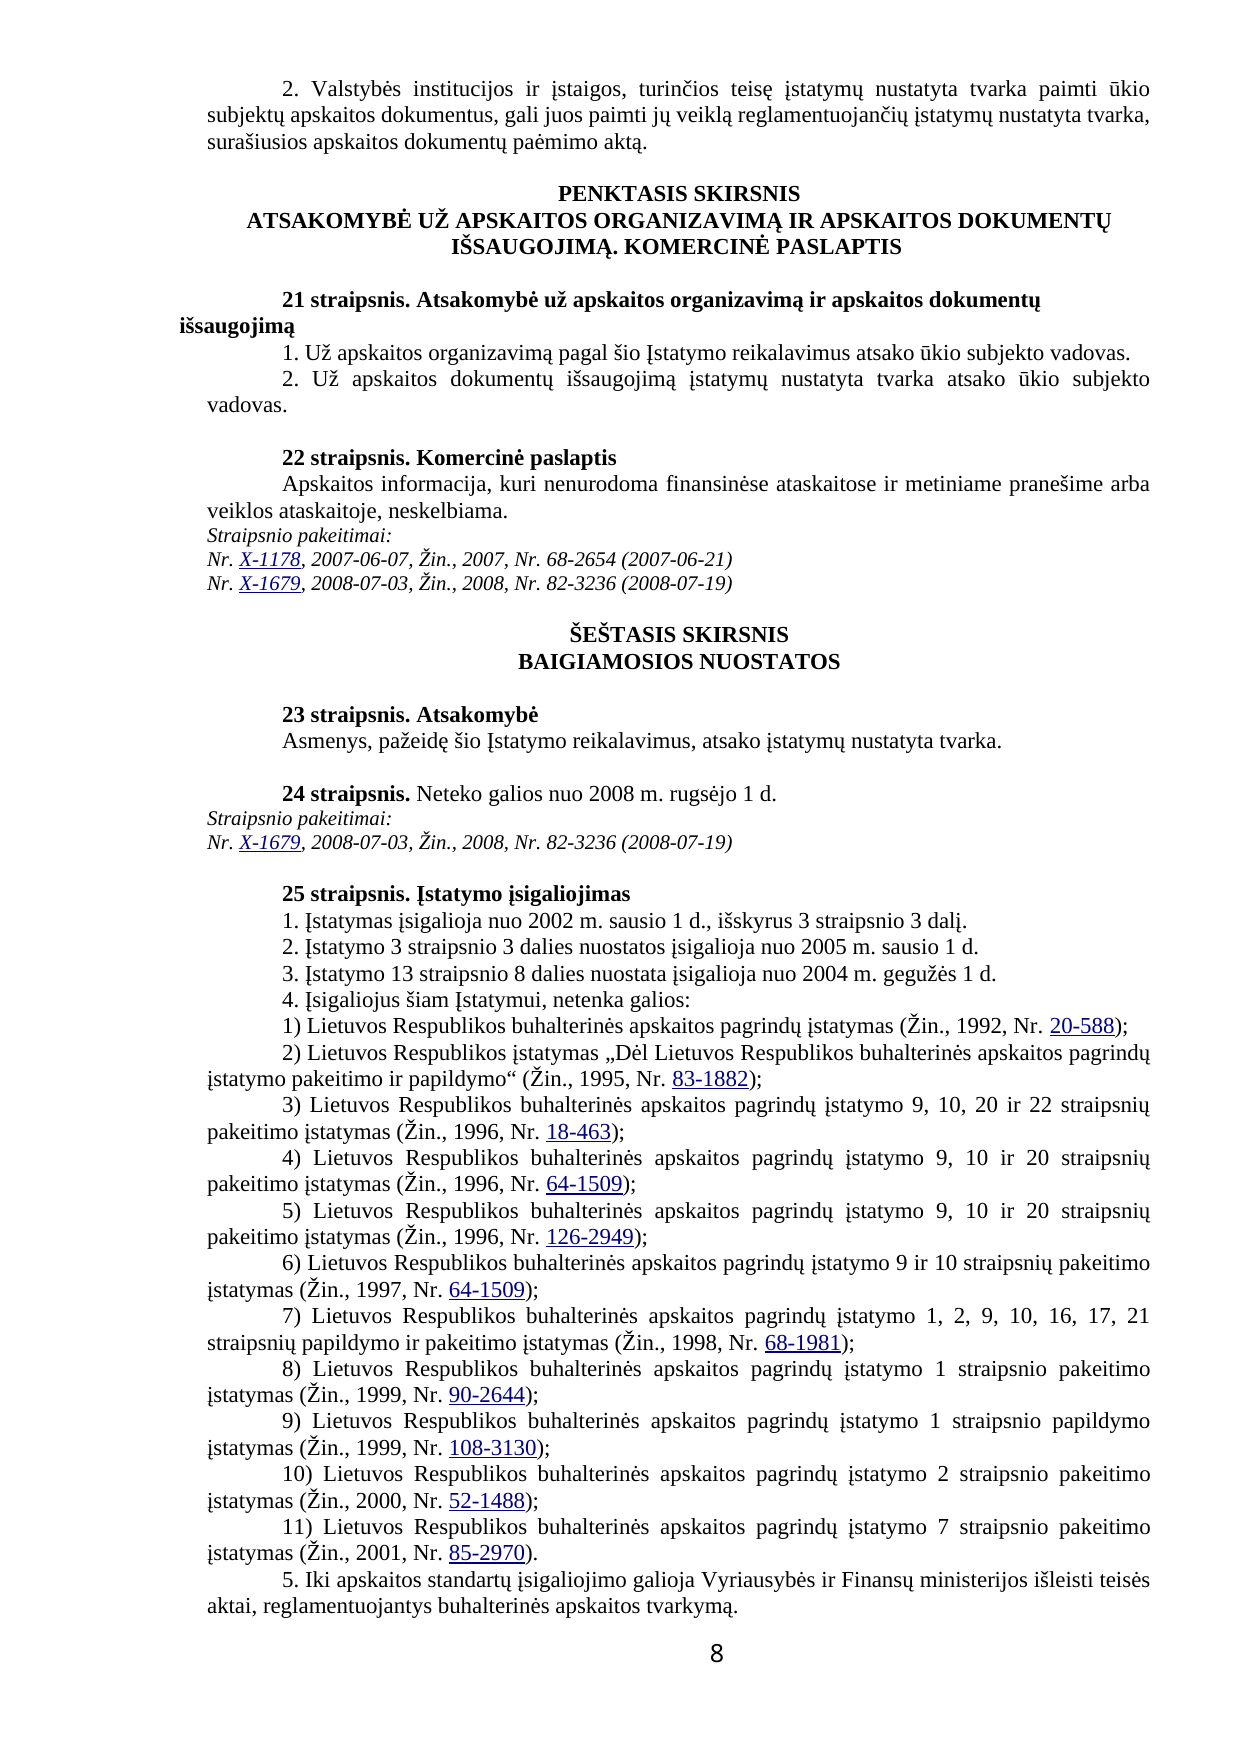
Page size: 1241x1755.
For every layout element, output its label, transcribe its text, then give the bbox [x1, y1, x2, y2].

text 10) Lietuvos Respublikos buhalterinės apskaitos pagrindų įstatymo 2 straipsnio pakeitimo įstatymas (Žin., 2000, Nr. 52-1488); [207, 1460, 1152, 1513]
text 3. Įstatymo 13 straipsnio 8 dalies nuostata įsigalioja nuo 2004 m. gegužės 1 d. [207, 959, 1152, 986]
text 24 straipsnis. Neteko galios nuo 2008 m. rugsėjo 1 d. [207, 780, 1152, 806]
text 3) Lietuvos Respublikos buhalterinės apskaitos pagrindų įstatymo 9, 10, 20 ir 22 straipsnių pakeitimo įstatymas (Žin., 1996, Nr. 18-463); [207, 1091, 1152, 1144]
text PENKTASIS SKIRSNIS [207, 180, 1152, 207]
text 23 straipsnis. Atsakomybė [207, 701, 1152, 727]
text 2. Valstybės institucijos ir įstaigos, turinčios teisę įstatymų nustatyta tvarka paimti ūkio subjektų apskaitos dokumentus, gali juos paimti jų veiklą reglamentuojančių įstatymų nustatyta tvarka, surašiusios apskaitos dokumentų paėmimo aktą. [207, 75, 1152, 154]
text BAIGIAMOSIOS NUOSTATOS [207, 648, 1152, 674]
text 1. Įstatymas įsigalioja nuo 2002 m. sausio 1 d., išskyrus 3 straipsnio 3 dalį. [207, 907, 1152, 933]
text 22 straipsnis. Komercinė paslaptis [207, 444, 1152, 470]
text Straipsnio pakeitimai: [207, 523, 1152, 547]
text 1) Lietuvos Respublikos buhalterinės apskaitos pagrindų įstatymas (Žin., 1992, Nr. 20-588); [207, 1012, 1152, 1039]
text Apskaitos informacija, kuri nenurodoma finansinėse ataskaitose ir metiniame pranešime arba veiklos ataskaitoje, neskelbiama. [207, 470, 1152, 523]
text Nr. X-1679, 2008-07-03, Žin., 2008, Nr. 82-3236 (2008-07-19) [207, 830, 1152, 854]
subtitle ATSAKOMYBĖ UŽ APSKAITOS ORGANIZAVIMĄ IR APSKAITOS DOKUMENTŲ IŠSAUGOJIMĄ. KOMERCINĖ PASLAPTIS [207, 207, 1152, 259]
text 9) Lietuvos Respublikos buhalterinės apskaitos pagrindų įstatymo 1 straipsnio papildymo įstatymas (Žin., 1999, Nr. 108-3130); [207, 1408, 1152, 1460]
text 6) Lietuvos Respublikos buhalterinės apskaitos pagrindų įstatymo 9 ir 10 straipsnių pakeitimo įstatymas (Žin., 1997, Nr. 64-1509); [207, 1249, 1152, 1302]
text 5. Iki apskaitos standartų įsigaliojimo galioja Vyriausybės ir Finansų ministerijos išleisti teisės aktai, reglamentuojantys buhalterinės apskaitos tvarkymą. [207, 1566, 1152, 1618]
text Asmenys, pažeidę šio Įstatymo reikalavimus, atsako įstatymų nustatyta tvarka. [207, 727, 1152, 753]
subtitle ŠEŠTASIS SKIRSNIS [207, 622, 1152, 648]
text Nr. X-1679, 2008-07-03, Žin., 2008, Nr. 82-3236 (2008-07-19) [207, 571, 1152, 595]
text 2. Už apskaitos dokumentų išsaugojimą įstatymų nustatyta tvarka atsako ūkio subjekto vadovas. [207, 365, 1152, 418]
text Nr. X-1178, 2007-06-07, Žin., 2007, Nr. 68-2654 (2007-06-21) [207, 547, 1152, 571]
text 21 straipsnis. Atsakomybė už apskaitos organizavimą ir apskaitos dokumentų [282, 286, 1152, 312]
text 25 straipsnis. Įstatymo įsigaliojimas [207, 881, 1152, 907]
text 2. Įstatymo 3 straipsnio 3 dalies nuostatos įsigalioja nuo 2005 m. sausio 1 d. [207, 933, 1152, 959]
text 1. Už apskaitos organizavimą pagal šio Įstatymo reikalavimus atsako ūkio subjekto vadovas. [207, 338, 1152, 365]
text 4) Lietuvos Respublikos buhalterinės apskaitos pagrindų įstatymo 9, 10 ir 20 straipsnių pakeitimo įstatymas (Žin., 1996, Nr. 64-1509); [207, 1144, 1152, 1197]
text 2) Lietuvos Respublikos įstatymas „Dėl Lietuvos Respublikos buhalterinės apskaitos pagrindų įstatymo pakeitimo ir papildymo“ (Žin., 1995, Nr. 83-1882); [207, 1039, 1152, 1091]
text Straipsnio pakeitimai: [207, 806, 1152, 830]
text 4. Įsigaliojus šiam Įstatymui, netenka galios: [207, 986, 1152, 1012]
text 11) Lietuvos Respublikos buhalterinės apskaitos pagrindų įstatymo 7 straipsnio pakeitimo įstatymas (Žin., 2001, Nr. 85-2970). [207, 1513, 1152, 1566]
text 8) Lietuvos Respublikos buhalterinės apskaitos pagrindų įstatymo 1 straipsnio pakeitimo įstatymas (Žin., 1999, Nr. 90-2644); [207, 1355, 1152, 1408]
text 7) Lietuvos Respublikos buhalterinės apskaitos pagrindų įstatymo 1, 2, 9, 10, 16, 17, 21 straipsnių papildymo ir pakeitimo įstatymas (Žin., 1998, Nr. 68-1981); [207, 1302, 1152, 1355]
text išsaugojimą [179, 312, 1152, 338]
text 5) Lietuvos Respublikos buhalterinės apskaitos pagrindų įstatymo 9, 10 ir 20 straipsnių pakeitimo įstatymas (Žin., 1996, Nr. 126-2949); [207, 1197, 1152, 1249]
